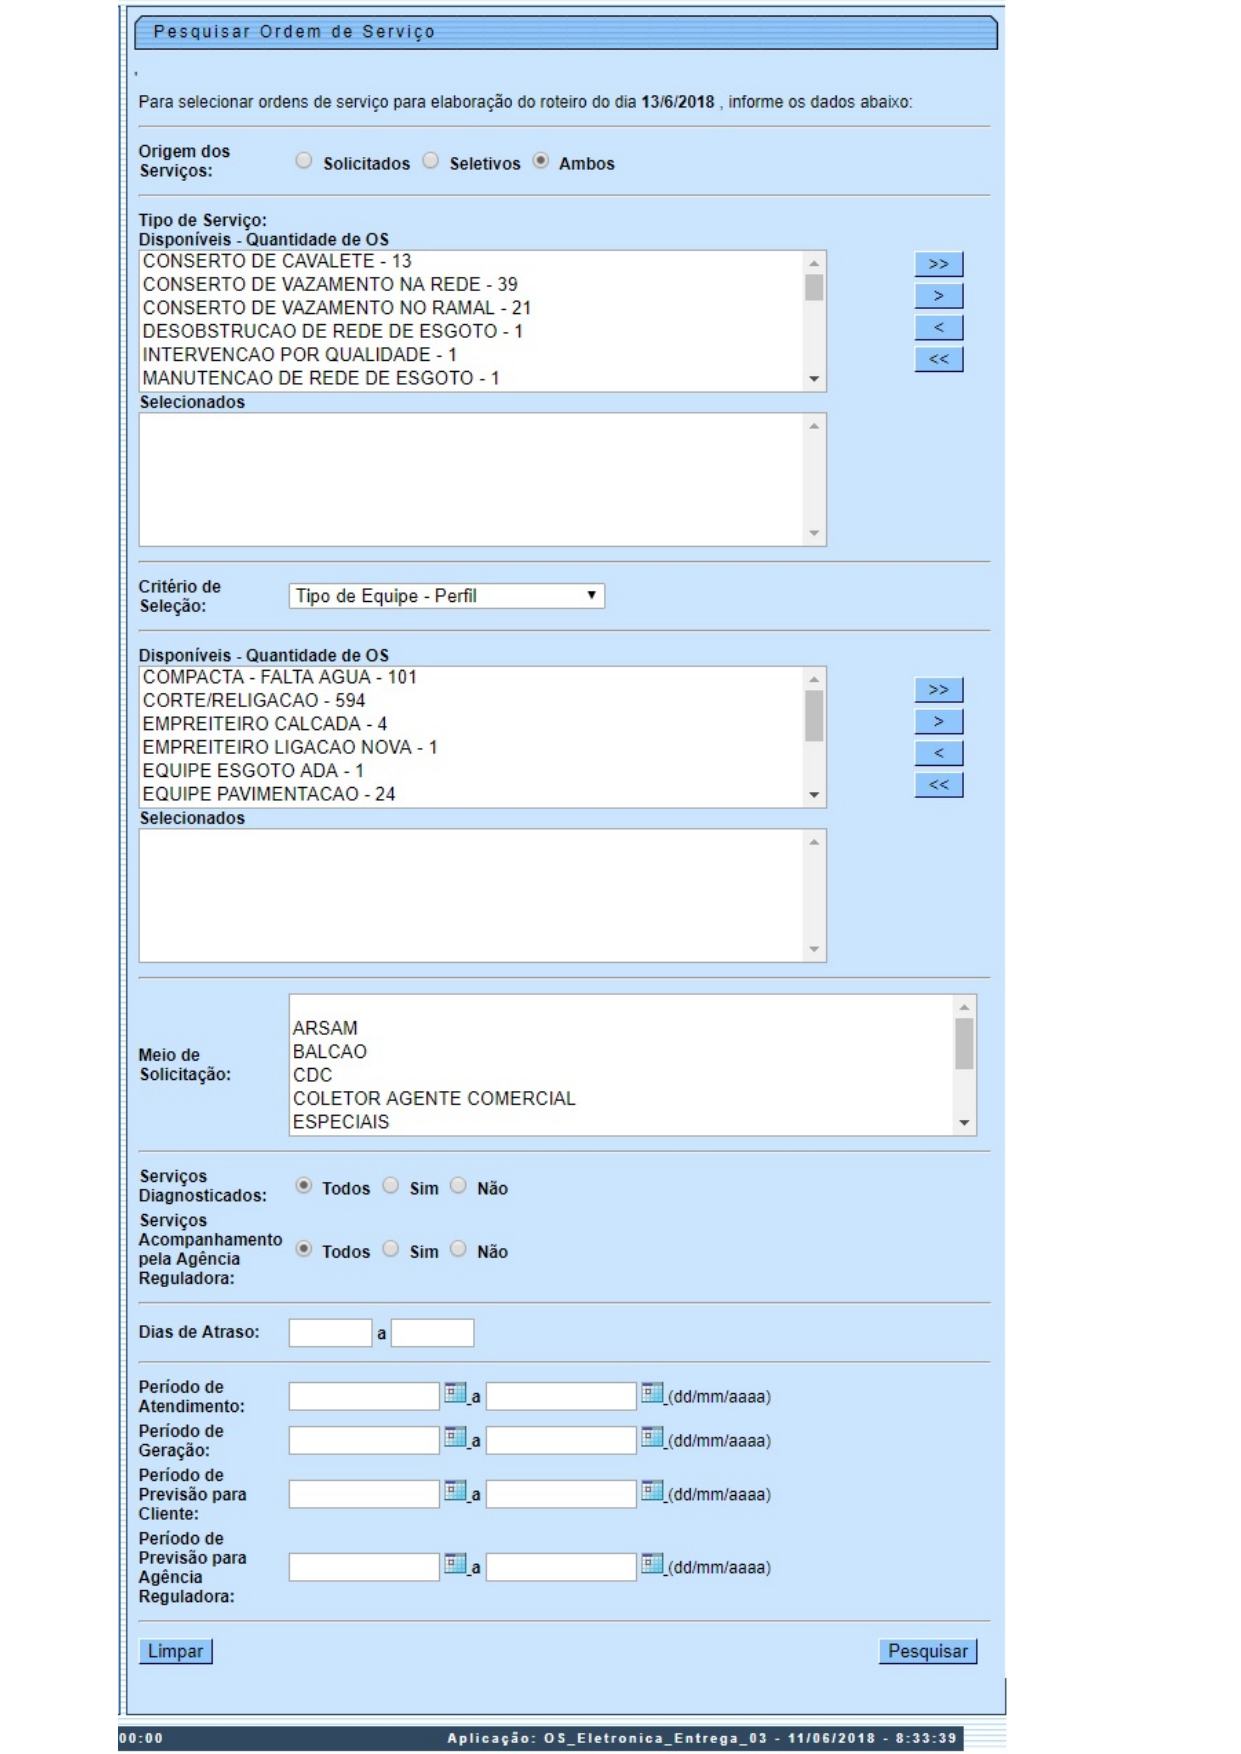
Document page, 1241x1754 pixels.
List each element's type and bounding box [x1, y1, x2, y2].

picture [118, 0, 1008, 1754]
